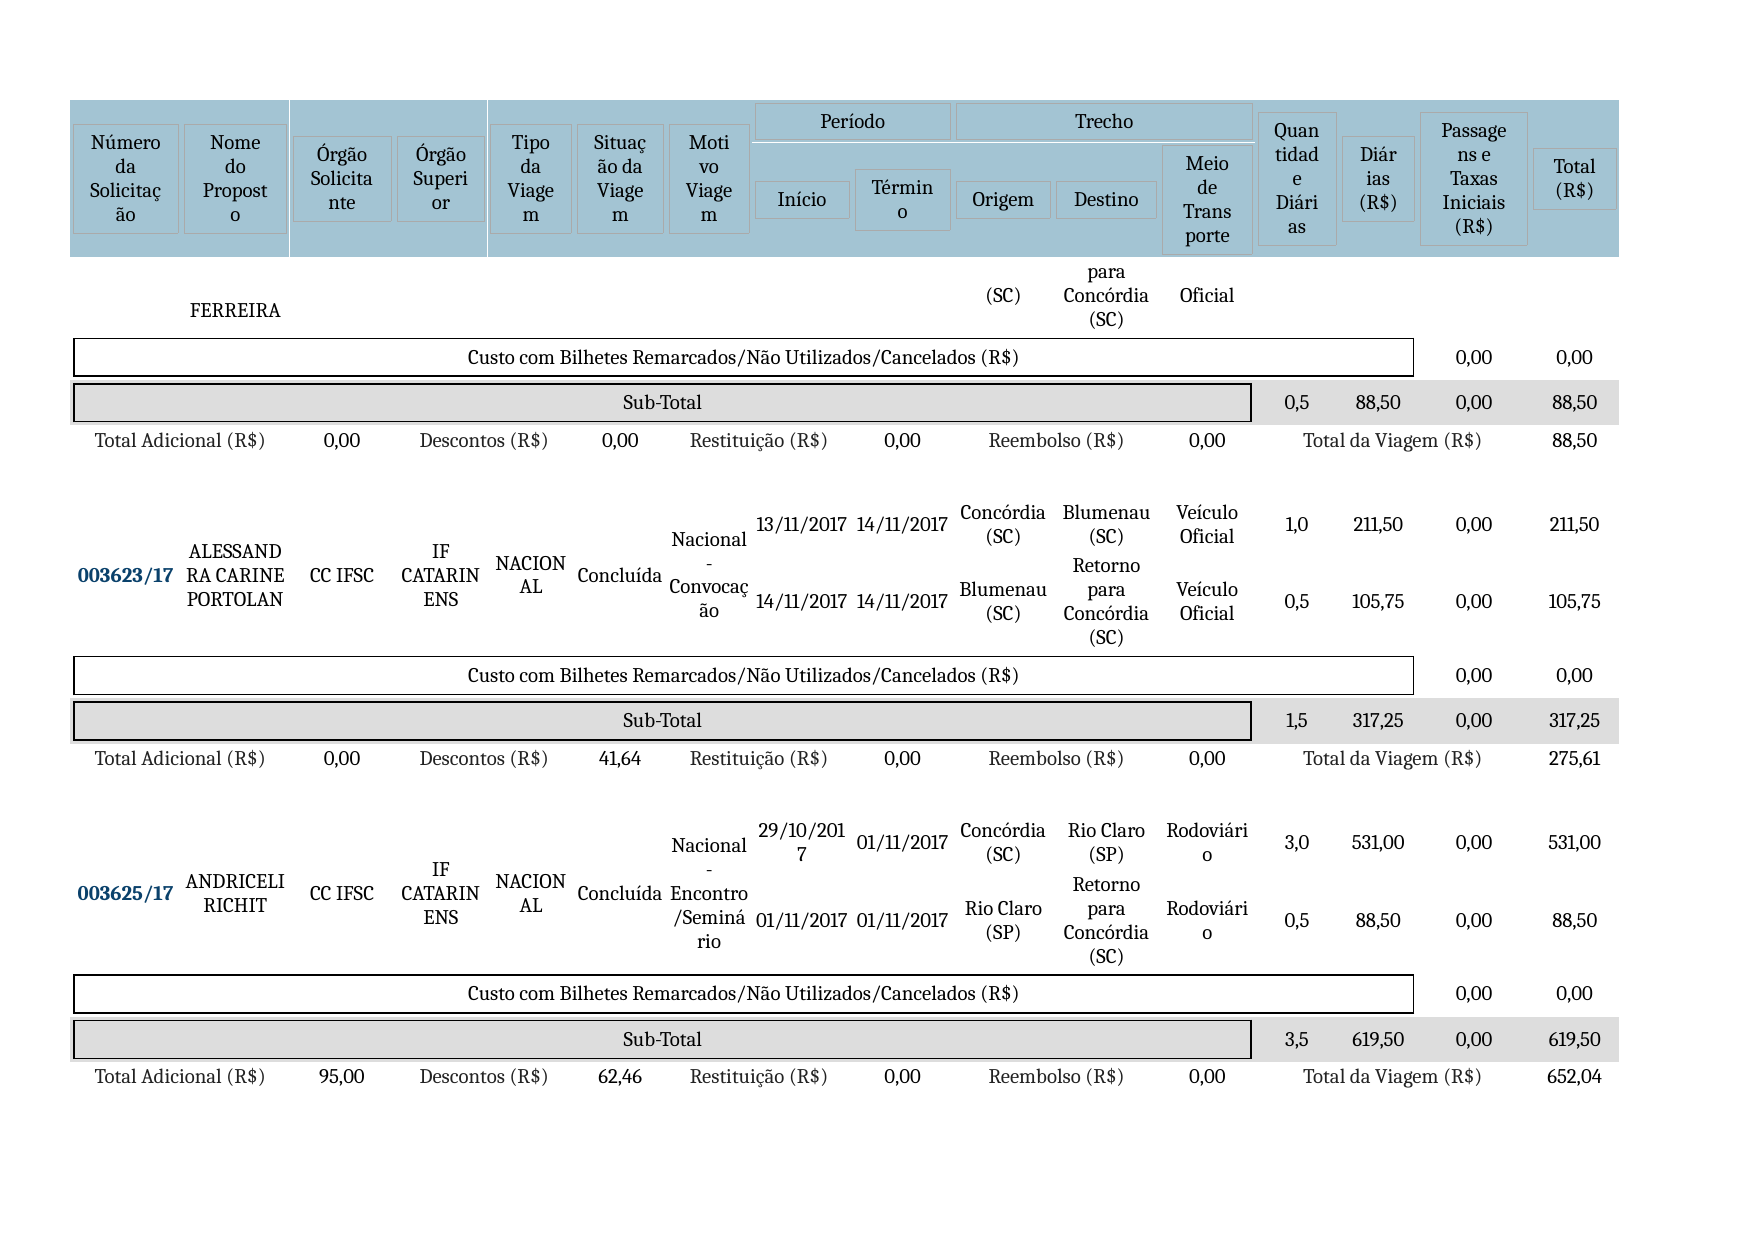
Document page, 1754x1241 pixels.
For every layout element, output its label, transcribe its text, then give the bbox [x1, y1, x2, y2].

table_cell Concórdia (SC) [953, 498, 1053, 551]
table_cell NACIONAL [488, 816, 574, 870]
table_cell 0,00 [1159, 1062, 1255, 1092]
table_cell 1,5 [1255, 698, 1339, 744]
table_cell Total Adicional (R$) [70, 1062, 289, 1092]
table_cell Rodoviário [1159, 816, 1255, 869]
table_cell Concórdia (SC) [953, 816, 1053, 869]
table_cell 652,04 [1530, 1062, 1619, 1092]
table_cell Custo com Bilhetes Remarcados/Não Utilizados/Cancelados (R$) [70, 335, 1417, 380]
table_cell Concluída [574, 498, 666, 551]
table_cell [290, 257, 394, 334]
table_cell 14/11/2017 [752, 551, 852, 653]
table_cell IF CATARINENS [394, 257, 487, 334]
table_cell Descontos (R$) [394, 1062, 574, 1092]
table_cell Restituição (R$) [666, 425, 852, 455]
table_cell Nacional - A Serviço [666, 257, 752, 334]
table_cell [70, 774, 1619, 816]
table_cell 317,25 [1339, 698, 1417, 744]
table_header Passagens e Taxas Iniciais (R$) [1417, 100, 1530, 257]
table_cell Meio de Transporte [1159, 143, 1255, 257]
table_cell 0,5 [1255, 870, 1339, 971]
table_cell Blumenau (SC) [1053, 498, 1159, 551]
table_header Diárias (R$) [1339, 100, 1417, 257]
table_header Número da Solicitação [70, 100, 181, 257]
table_cell 0,00 [290, 425, 394, 455]
table_cell 29/10/2017 [752, 816, 852, 869]
table_cell 0,00 [1417, 653, 1530, 698]
table_cell Descontos (R$) [394, 744, 574, 773]
table_cell Reembolso (R$) [953, 1062, 1159, 1092]
table_cell Reembolso (R$) [953, 744, 1159, 773]
table_cell 619,50 [1339, 1017, 1417, 1062]
table_cell 003625/17 [70, 816, 181, 870]
table_cell Custo com Bilhetes Remarcados/Não Utilizados/Cancelados (R$) [70, 653, 1417, 698]
table_cell Retorno para Concórdia (SC) [1053, 870, 1159, 971]
table_cell [1530, 257, 1619, 334]
table_header Período [752, 100, 953, 142]
table_cell Veículo Oficial [1159, 551, 1255, 653]
table_cell 531,00 [1339, 816, 1417, 869]
table_cell IF CATARINENS [394, 498, 487, 551]
table_cell Início [752, 143, 852, 257]
table_cell 105,75 [1339, 551, 1417, 653]
table_cell 0,00 [852, 744, 953, 773]
table_header Trecho [953, 100, 1255, 142]
table_cell 88,50 [1339, 870, 1417, 971]
table_cell [1255, 257, 1339, 334]
table_cell 0,00 [1417, 971, 1530, 1017]
table_cell 003623/17 [70, 498, 181, 551]
table_cell ALESSANDRA CARINE PORTOLAN [181, 498, 289, 551]
table_cell Nacional - Convocação [666, 498, 752, 551]
table_cell 1,0 [1255, 498, 1339, 551]
table_cell 0,00 [1417, 498, 1530, 551]
table_header Tipo da Viagem [488, 100, 574, 257]
table_cell 0,00 [1159, 425, 1255, 455]
table_cell 88,50 [1530, 380, 1619, 425]
table_cell (SC) [953, 257, 1053, 334]
table_cell [1417, 257, 1530, 334]
table_cell 0,00 [1530, 971, 1619, 1017]
table_cell Total da Viagem (R$) [1255, 425, 1530, 455]
table_cell Total da Viagem (R$) [1255, 1062, 1530, 1092]
table_cell Restituição (R$) [666, 1062, 852, 1092]
table_header Quantidade Diárias [1255, 100, 1339, 257]
table_cell 88,50 [1530, 870, 1619, 971]
table_cell [488, 257, 574, 334]
table_cell 0,00 [1530, 335, 1619, 380]
table_cell 01/11/2017 [752, 870, 852, 971]
table_cell ANDRICELI RICHIT [181, 816, 289, 870]
table_cell 0,00 [1417, 816, 1530, 869]
table_cell Total Adicional (R$) [70, 744, 289, 773]
table_cell 01/11/2017 [852, 816, 953, 869]
table_cell 0,00 [1417, 870, 1530, 971]
table_cell 62,46 [574, 1062, 666, 1092]
table_cell 41,64 [574, 744, 666, 773]
table_cell Origem [953, 143, 1053, 257]
table_header Órgão Solicitante [290, 100, 394, 257]
table_cell Oficial [1159, 257, 1255, 334]
table_cell Destino [1053, 143, 1159, 257]
table_cell 3,0 [1255, 816, 1339, 869]
table_cell Total da Viagem (R$) [1255, 744, 1530, 773]
table_cell [70, 257, 181, 334]
table_cell Restituição (R$) [666, 744, 852, 773]
table_cell 01/11/2017 [852, 870, 953, 971]
table_cell IF CATARINENS [394, 816, 487, 870]
table_cell CC IFSC [290, 498, 394, 551]
table_cell Nacional - Encontro/Seminário [666, 816, 752, 870]
table_cell 88,50 [1530, 425, 1619, 455]
table_cell 105,75 [1530, 551, 1619, 653]
table_cell Retorno para Concórdia (SC) [1053, 551, 1159, 653]
table_cell [752, 257, 852, 334]
table_cell 0,00 [1417, 551, 1530, 653]
table_cell 0,00 [1159, 744, 1255, 773]
table_cell [1339, 257, 1417, 334]
table_header Motivo Viagem [666, 100, 752, 257]
table_cell 0,00 [1417, 335, 1530, 380]
table_cell [574, 257, 666, 334]
table_cell [852, 257, 953, 334]
table_cell 211,50 [1530, 498, 1619, 551]
table_cell 619,50 [1530, 1017, 1619, 1062]
table_cell Rio Claro (SP) [953, 870, 1053, 971]
table_cell 0,00 [852, 1062, 953, 1092]
table_cell para Concórdia (SC) [1053, 257, 1159, 334]
table_cell [70, 455, 1619, 497]
table_cell Sub-Total [70, 1017, 1255, 1062]
table_header Total (R$) [1530, 100, 1619, 257]
table_cell Reembolso (R$) [953, 425, 1159, 455]
table_cell 3,5 [1255, 1017, 1339, 1062]
table_cell Concluída [574, 816, 666, 870]
table_cell Custo com Bilhetes Remarcados/Não Utilizados/Cancelados (R$) [70, 971, 1417, 1017]
table_cell SERGIO FERNANDES FERREIRA [181, 257, 289, 334]
table_cell 0,00 [1417, 380, 1530, 425]
table_cell Rio Claro (SP) [1053, 816, 1159, 869]
table_cell 0,00 [574, 425, 666, 455]
table_cell 14/11/2017 [852, 551, 953, 653]
table_cell CC IFSC [290, 816, 394, 870]
table_cell 95,00 [290, 1062, 394, 1092]
table_cell 0,5 [1255, 551, 1339, 653]
table_cell 13/11/2017 [752, 498, 852, 551]
table_cell 0,00 [1417, 698, 1530, 744]
table_cell 88,50 [1339, 380, 1417, 425]
table_cell 0,00 [1530, 653, 1619, 698]
table_header Nome do Proposto [181, 100, 289, 257]
table_cell 0,00 [852, 425, 953, 455]
table_cell Término [852, 143, 953, 257]
table_cell Blumenau (SC) [953, 551, 1053, 653]
table_cell 0,5 [1255, 380, 1339, 425]
table_cell Sub-Total [70, 380, 1255, 425]
table_header Situação da Viagem [574, 100, 666, 257]
table_cell 0,00 [1417, 1017, 1530, 1062]
table_cell 275,61 [1530, 744, 1619, 773]
table_header Órgão Superior [394, 100, 487, 257]
table_cell 0,00 [290, 744, 394, 773]
table_cell Veículo Oficial [1159, 498, 1255, 551]
table_cell 317,25 [1530, 698, 1619, 744]
table_cell Sub-Total [70, 698, 1255, 744]
table_cell Descontos (R$) [394, 425, 574, 455]
table_cell Rodoviário [1159, 870, 1255, 971]
table_cell 531,00 [1530, 816, 1619, 869]
table_cell Total Adicional (R$) [70, 425, 289, 455]
table_cell NACIONAL [488, 498, 574, 551]
table_cell 211,50 [1339, 498, 1417, 551]
table_cell 14/11/2017 [852, 498, 953, 551]
